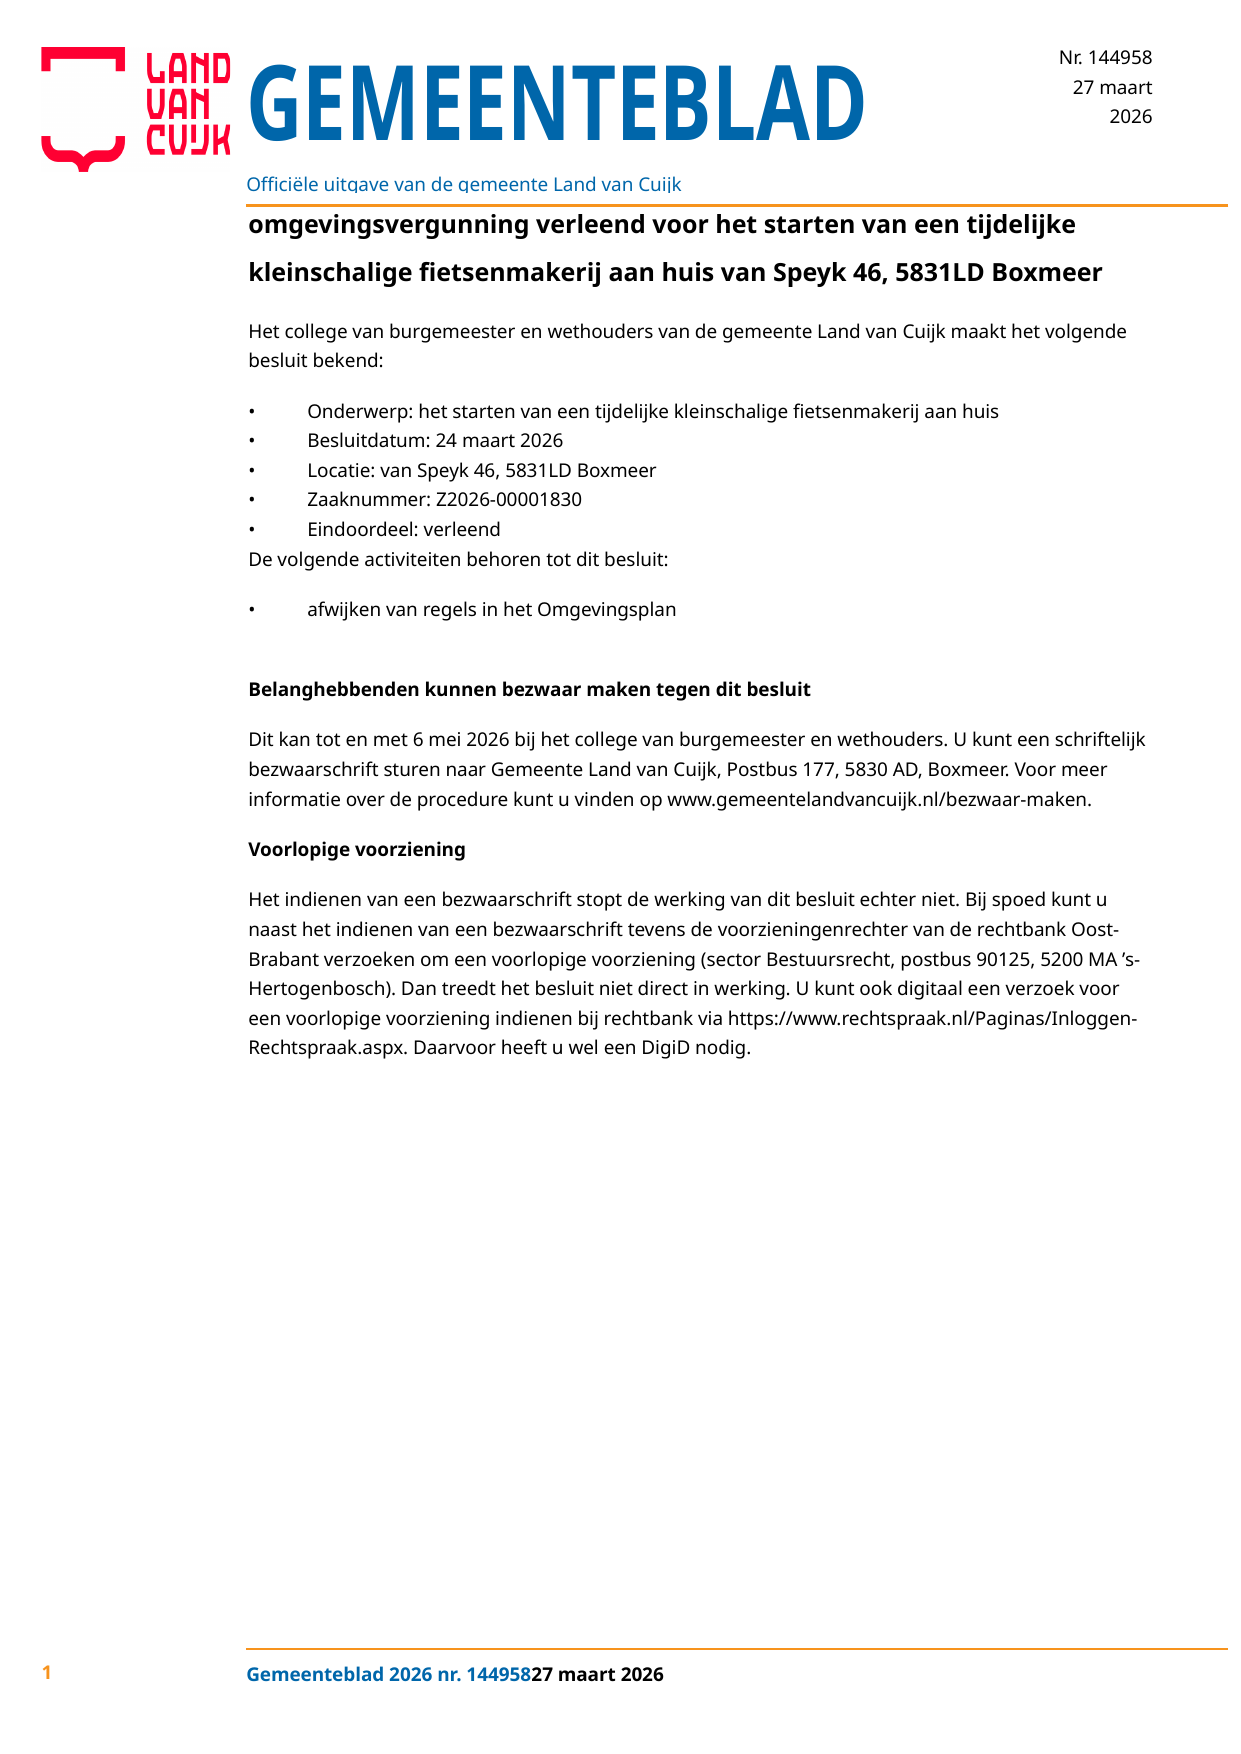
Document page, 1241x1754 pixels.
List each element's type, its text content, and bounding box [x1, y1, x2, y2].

list Onderwerp: het starten van een tijdelijke kleinschalige fietsenmakerij aan huis [248, 398, 1152, 424]
text omgevingsvergunning verleend voor het starten van een tijdelijke kleinschalige fietsenmakerij aan huis van Speyk 46, 5831LD Boxmeer [248, 207, 1152, 288]
text Voorlopige voorziening [248, 836, 1152, 862]
list Locatie: van Speyk 46, 5831LD Boxmeer [248, 457, 1152, 483]
text De volgende activiteiten behoren tot dit besluit: [248, 546, 1152, 572]
list Besluitdatum: 24 maart 2026 [248, 427, 1152, 453]
list Eindoordeel: verleend [248, 516, 1152, 542]
text Dit kan tot en met 6 mei 2026 bij het college van burgemeester en wethouders. U kunt een schriftelijk bezwaarschrift sturen naar Gemeente Land van Cuijk, Postbus 177, 5830 AD, Boxmeer. Voor meer informatie over de procedure kunt u vinden op www.gemeentelandvancuijk.nl/bezwaar-maken. [248, 727, 1152, 812]
list afwijken van regels in het Omgevingsplan [248, 596, 1152, 622]
text Het college van burgemeester en wethouders van de gemeente Land van Cuijk maakt het volgende besluit bekend: [248, 318, 1152, 373]
text Belanghebbenden kunnen bezwaar maken tegen dit besluit [248, 676, 1152, 702]
list Zaaknummer: Z2026-00001830 [248, 487, 1152, 512]
picture [41, 47, 231, 172]
text Het indienen van een bezwaarschrift stopt de werking van dit besluit echter niet. Bij spoed kunt u naast het indienen van een bezwaarschrift tevens de voorzieningenrechter van de rechtbank Oost-Brabant verzoeken om een voorlopige voorziening (sector Bestuursrecht, postbus 90125, 5200 MA ’s-Hertogenbosch). Dan treedt het besluit niet direct in werking. U kunt ook digitaal een verzoek voor een voorlopige voorziening indienen bij rechtbank via https://www.rechtspraak.nl/Paginas/Inloggen-Rechtspraak.aspx. Daarvoor heeft u wel een DigiD nodig. [248, 887, 1152, 1060]
